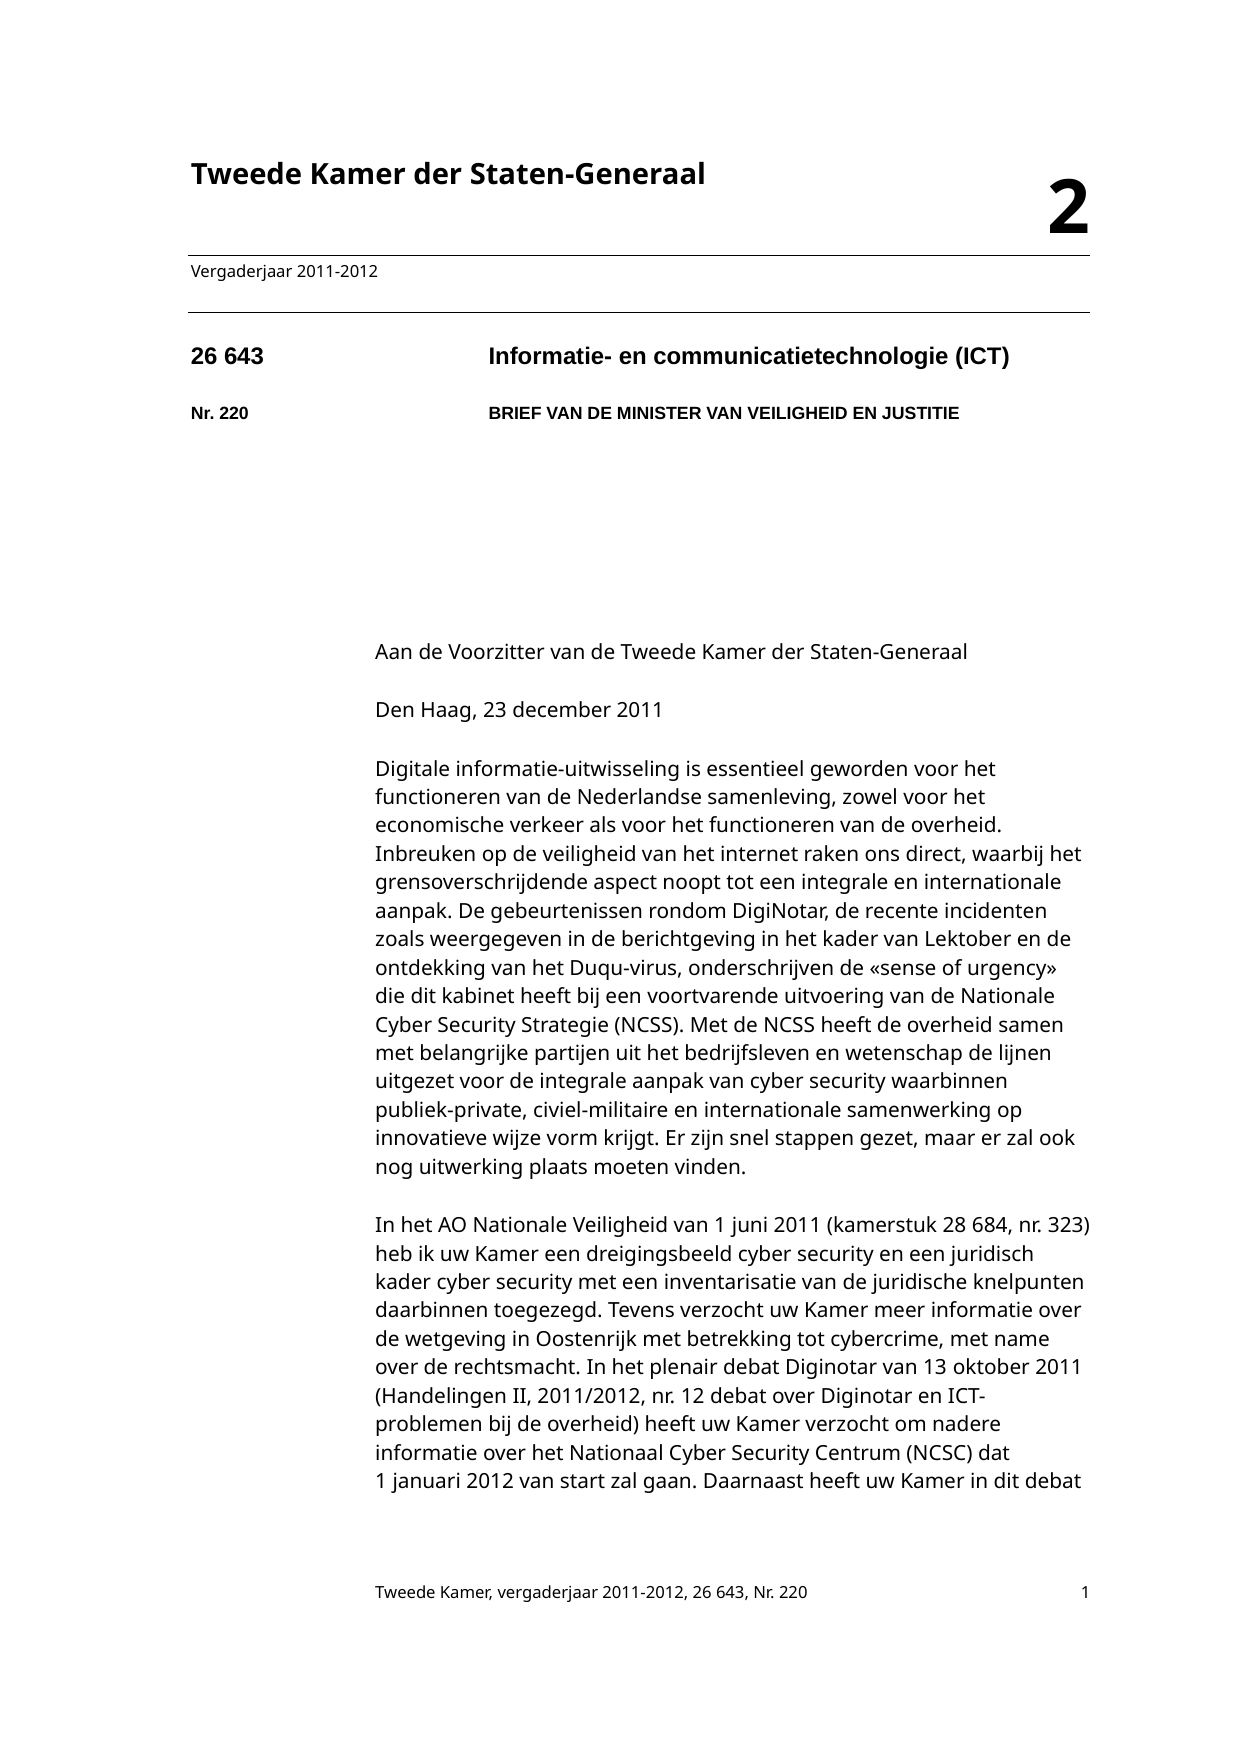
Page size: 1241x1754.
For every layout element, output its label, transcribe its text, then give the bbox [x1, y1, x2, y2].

table_header Tweede Kamer der Staten-Generaal [188, 150, 909, 255]
table_cell [188, 313, 485, 339]
table_cell Vergaderjaar 2011-2012 [188, 256, 485, 312]
table_cell Informatie- en communicatietechnologie (ICT) [485, 339, 1090, 399]
table_cell 26 643 [188, 339, 485, 399]
table_cell [485, 313, 1090, 339]
text Aan de Voorzitter van de Tweede Kamer der Staten-Generaal [375, 637, 1090, 665]
table_cell [485, 256, 1090, 312]
table_cell BRIEF VAN DE MINISTER VAN VEILIGHEID EN JUSTITIE [485, 399, 1090, 518]
text Digitale informatie-uitwisseling is essentieel geworden voor het functioneren van de Nederlandse samenleving, zowel voor het economische verkeer als voor het functioneren van de overheid. Inbreuken op de veiligheid van het internet raken ons direct, waarbij het grensoverschrijdende aspect noopt tot een integrale en internationale aanpak. De gebeurtenissen rondom DigiNotar, de recente incidenten zoals weergegeven in de berichtgeving in het kader van Lektober en de ontdekking van het Duqu-virus, onderschrijven de «sense of urgency» die dit kabinet heeft bij een voortvarende uitvoering van de Nationale Cyber Security Strategie (NCSS). Met de NCSS heeft de overheid samen met belangrijke partijen uit het bedrijfsleven en wetenschap de lijnen uitgezet voor de integrale aanpak van cyber security waarbinnen publiek-private, civiel-militaire en internationale samenwerking op innovatieve wijze vorm krijgt. Er zijn snel stappen gezet, maar er zal ook nog uitwerking plaats moeten vinden. [375, 754, 1090, 1180]
text Den Haag, 23 december 2011 [375, 695, 1090, 724]
table_header 2 [910, 150, 1090, 255]
table_cell Nr. 220 [188, 399, 485, 518]
text In het AO Nationale Veiligheid van 1 juni 2011 (kamerstuk 28 684, nr. 323) heb ik uw Kamer een dreigingsbeeld cyber security en een juridisch kader cyber security met een inventarisatie van de juridische knelpunten daarbinnen toegezegd. Tevens verzocht uw Kamer meer informatie over de wetgeving in Oostenrijk met betrekking tot cybercrime, met name over de rechtsmacht. In het plenair debat Diginotar van 13 oktober 2011 (Handelingen II, 2011/2012, nr. 12 debat over Diginotar en ICT-problemen bij de overheid) heeft uw Kamer verzocht om nadere informatie over het Nationaal Cyber Security Centrum (NCSC) dat 1 januari 2012 van start zal gaan. Daarnaast heeft uw Kamer in dit debat [375, 1210, 1090, 1495]
